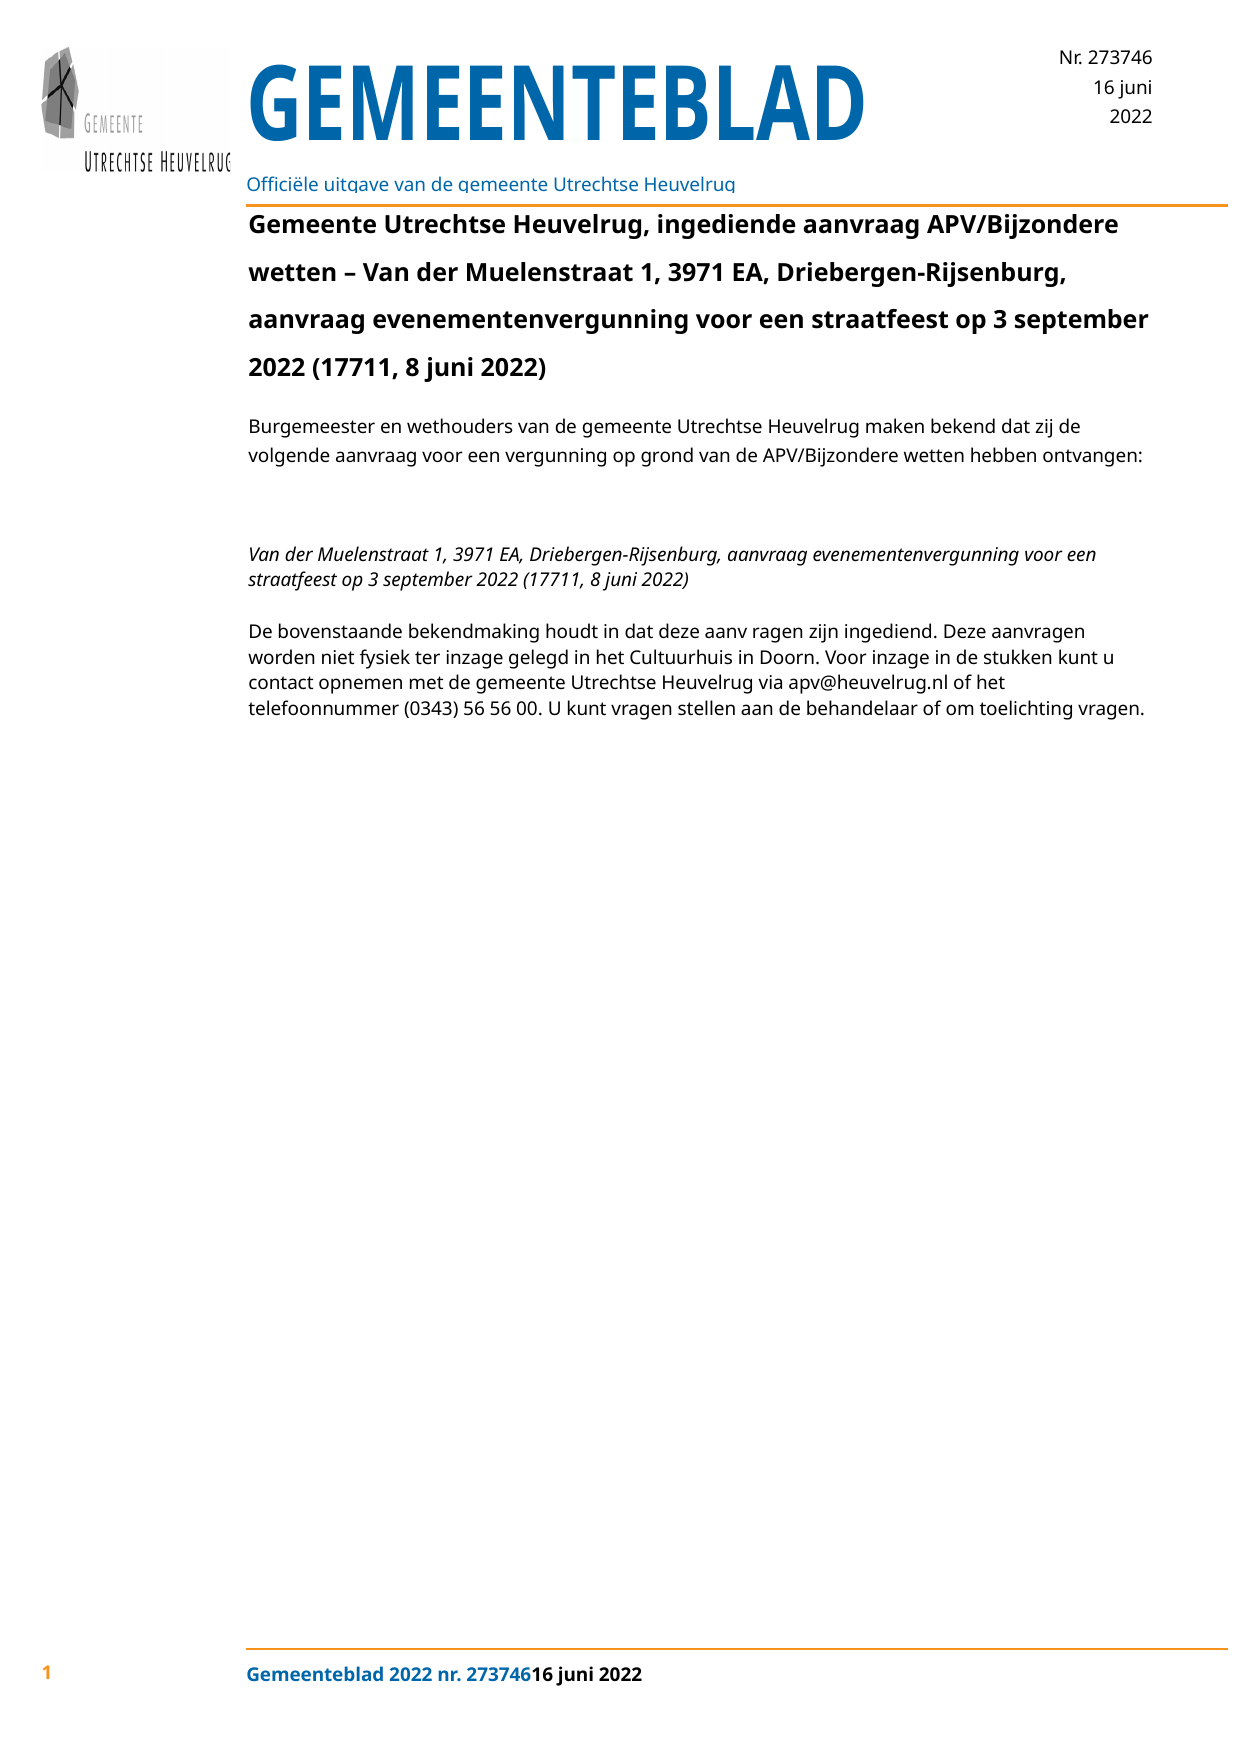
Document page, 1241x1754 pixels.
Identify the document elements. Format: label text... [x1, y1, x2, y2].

text Van der Muelenstraat 1, 3971 EA, Driebergen-Rijsenburg, aanvraag evenementenvergunning voor een straatfeest op 3 september 2022 (17711, 8 juni 2022) [248, 541, 1152, 592]
text Gemeente Utrechtse Heuvelrug, ingediende aanvraag APV/Bijzondere wetten – Van der Muelenstraat 1, 3971 EA, Driebergen-Rijsenburg, aanvraag evenementenvergunning voor een straatfeest op 3 september 2022 (17711, 8 juni 2022) [248, 207, 1152, 384]
text Burgemeester en wethouders van de gemeente Utrechtse Heuvelrug maken bekend dat zij de volgende aanvraag voor een vergunning op grond van de APV/Bijzondere wetten hebben ontvangen: [248, 413, 1152, 468]
picture [41, 47, 231, 172]
text De bovenstaande bekendmaking houdt in dat deze aanv ragen zijn ingediend. Deze aanvragen worden niet fysiek ter inzage gelegd in het Cultuurhuis in Doorn. Voor inzage in de stukken kunt u contact opnemen met de gemeente Utrechtse Heuvelrug via apv@heuvelrug.nl of het telefoonnummer (0343) 56 56 00. U kunt vragen stellen aan de behandelaar of om toelichting vragen. [248, 618, 1152, 721]
